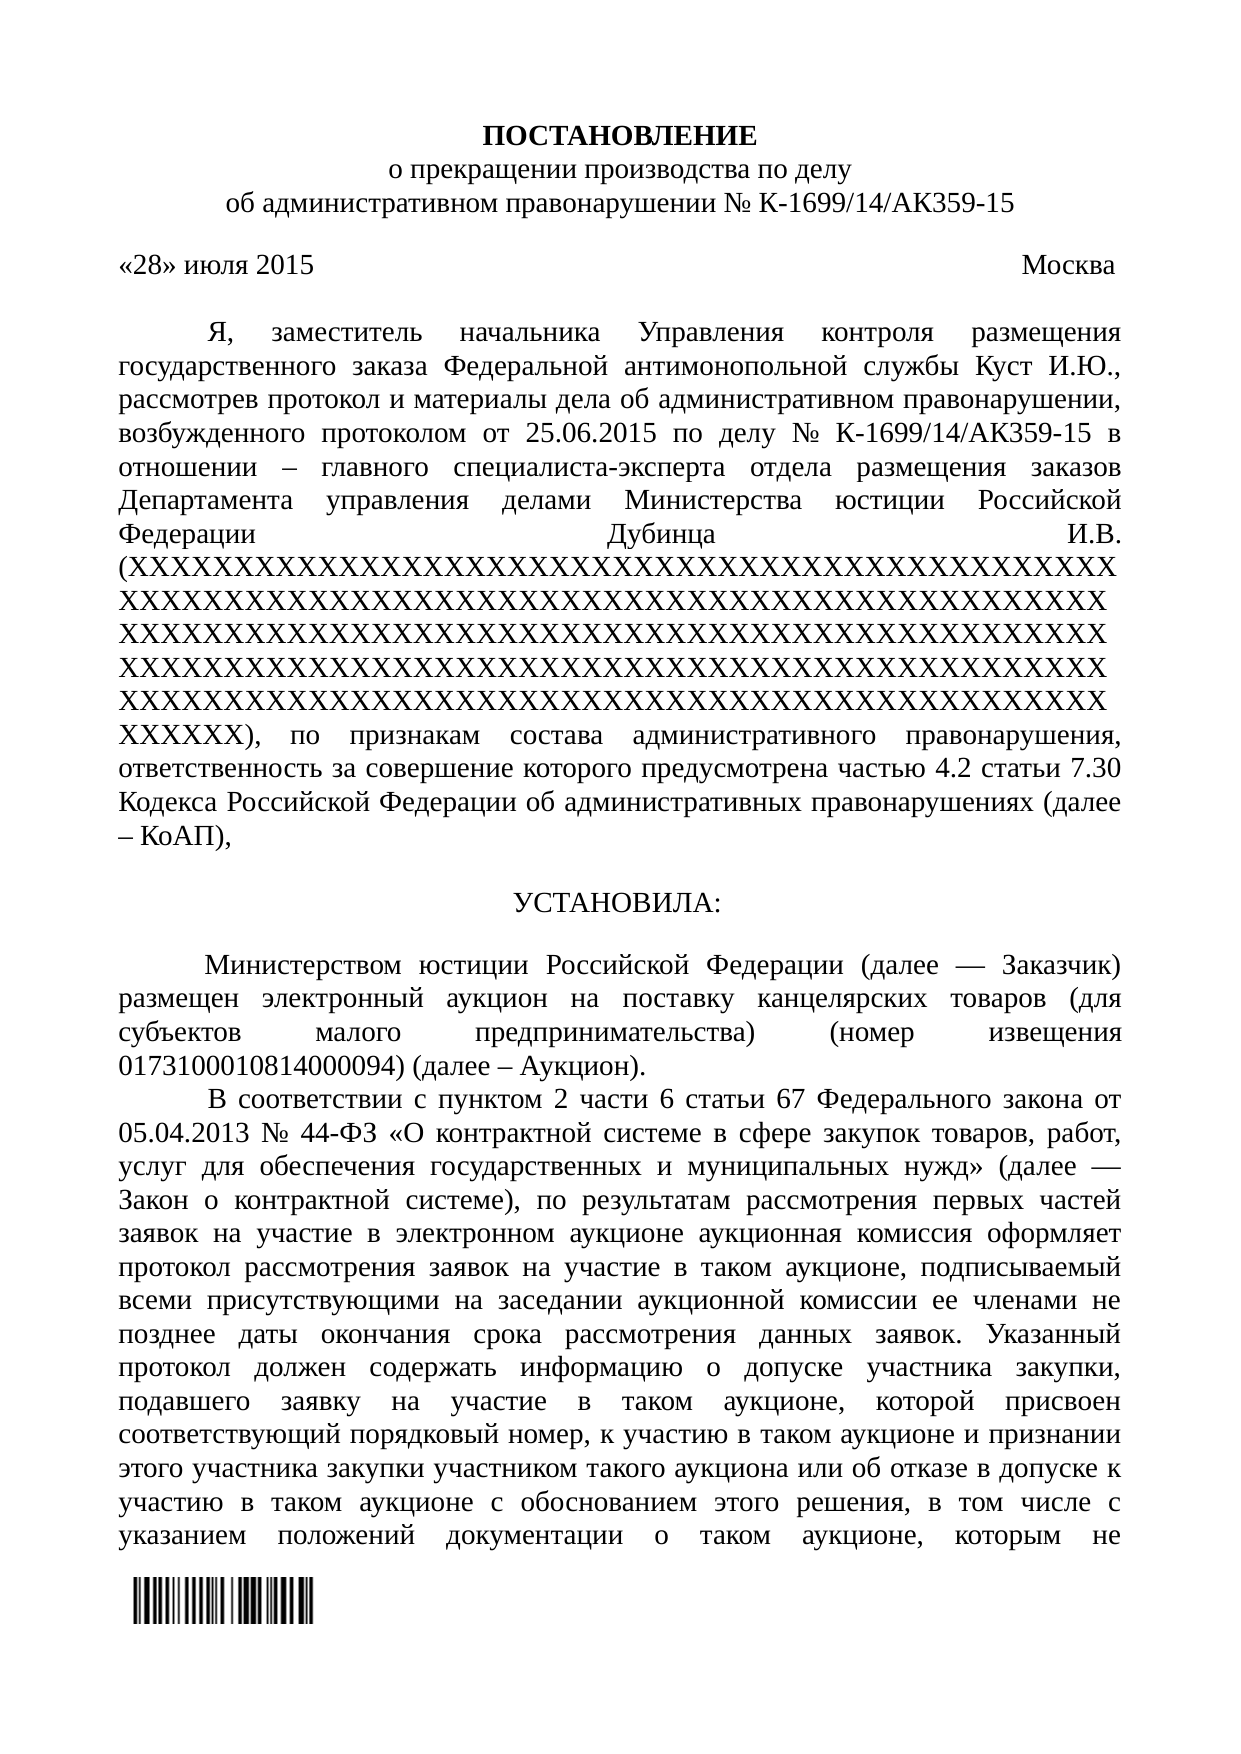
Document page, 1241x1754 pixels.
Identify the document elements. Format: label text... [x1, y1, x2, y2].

text «28» июля 2015 Москва [118, 247, 1122, 281]
text о прекращении производства по делу [118, 152, 1122, 185]
text Я, заместитель начальника Управления контроля размещения государственного заказа Федеральной антимонопольной службы Куст И.Ю., рассмотрев протокол и материалы дела об административном правонарушении, возбужденного протоколом от 25.06.2015 по делу № К-1699/14/АК359-15 в отношении – главного специалиста-эксперта отдела размещения заказов Департамента управления делами Министерства юстиции Российской Федерации Дубинца И.В. (XXXXXXXXXXXXXXXXXXXXXXXXXXXXXXXXXXXXXXXXXXXXXXXXXXXXXXXXXXXXXXXXXXXXXXXXXXXXXXXXXXXXXXXXXXXXXXXXXXXXXXXXXXXXXXXXXXXXXXXXXXXXXXXXXXXXXXXXXXXXXXXXXXXXXXXXXXXXXXXXXXXXXXXXXXXXXXXXXXXXXXXXXXXXXXXXXXXXXXXXXXXXXXXXXXXXXXXXXXXXXXXXXXXXXXXXXXXXXXXXX), по признакам состава административного правонарушения, ответственность за совершение которого предусмотрена частью 4.2 статьи 7.30 Кодекса Российской Федерации об административных правонарушениях (далее – КоАП), [118, 314, 1122, 851]
text УСТАНОВИЛА: [118, 885, 1122, 918]
text В соответствии с пунктом 2 части 6 статьи 67 Федерального закона от 05.04.2013 № 44-ФЗ «О контрактной системе в сфере закупок товаров, работ, услуг для обеспечения государственных и муниципальных нужд» (далее — Закон о контрактной системе), по результатам рассмотрения первых частей заявок на участие в электронном аукционе аукционная комиссия оформляет протокол рассмотрения заявок на участие в таком аукционе, подписываемый всеми присутствующими на заседании аукционной комиссии ее членами не позднее даты окончания срока рассмотрения данных заявок. Указанный протокол должен содержать информацию о допуске участника закупки, подавшего заявку на участие в таком аукционе, которой присвоен соответствующий порядковый номер, к участию в таком аукционе и признании этого участника закупки участником такого аукциона или об отказе в допуске к участию в таком аукционе с обоснованием этого решения, в том числе с указанием положений документации о таком аукционе, которым не [118, 1081, 1122, 1551]
text ПОСТАНОВЛЕНИЕ [118, 118, 1122, 152]
picture [118, 1577, 331, 1624]
text об административном правонарушении № К-1699/14/АК359-15 [118, 185, 1122, 219]
text Министерством юстиции Российской Федерации (далее — Заказчик) размещен электронный аукцион на поставку канцелярских товаров (для субъектов малого предпринимательства) (номер извещения 0173100010814000094) (далее – Аукцион). [118, 947, 1122, 1081]
